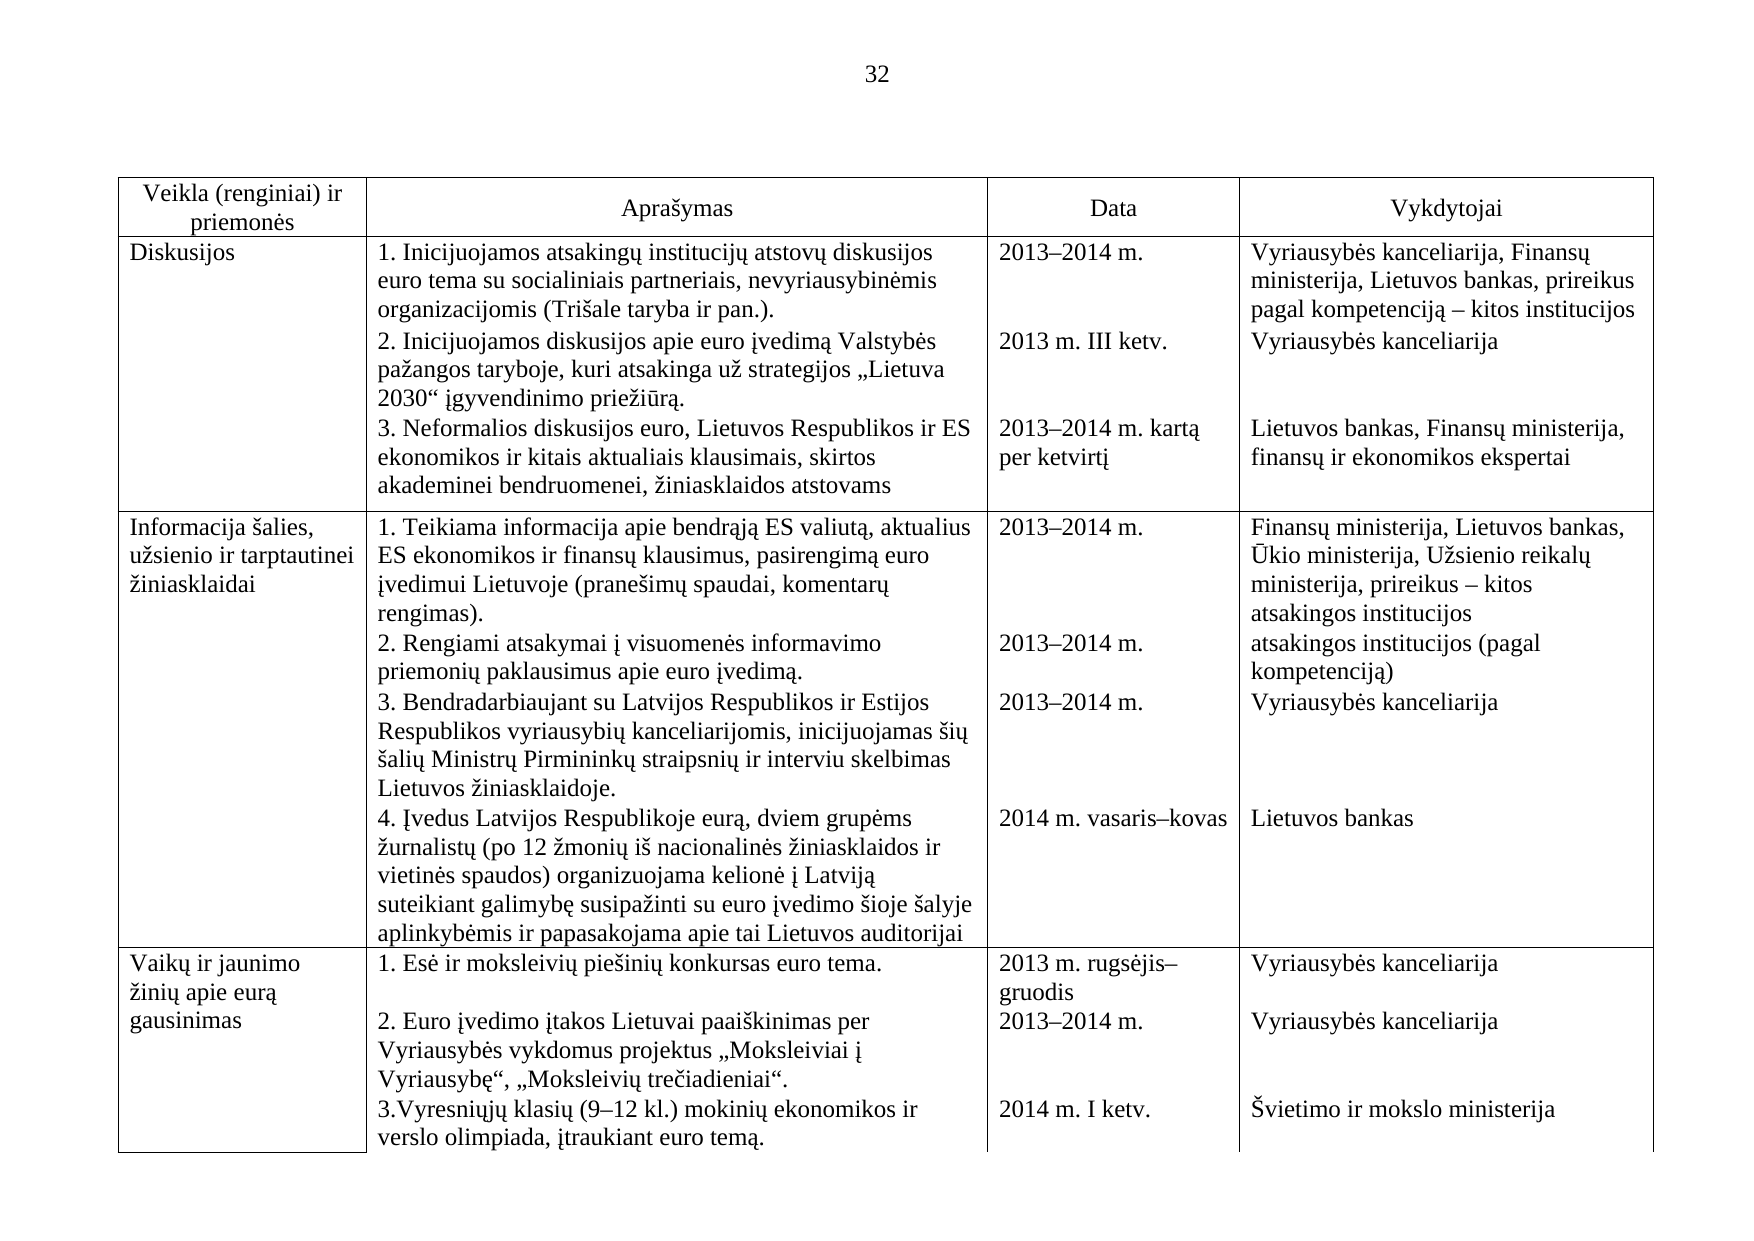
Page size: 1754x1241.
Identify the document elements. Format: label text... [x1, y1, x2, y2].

table_cell 2013–2014 m. [988, 686, 1239, 802]
table_cell 2013 m. III ketv. [988, 325, 1239, 412]
table_cell atsakingos institucijos (pagal kompetenciją) [1240, 627, 1653, 686]
table_cell Vyriausybės kanceliarija, Finansų ministerija, Lietuvos bankas, prireikus pagal kompetenciją – kitos institucijos [1240, 237, 1653, 325]
table_header Veikla (renginiai) ir priemonės [119, 178, 366, 236]
table_cell 2013–2014 m. [988, 627, 1239, 686]
table_cell 4. Įvedus Latvijos Respublikoje eurą, dviem grupėms žurnalistų (po 12 žmonių iš nacionalinės žiniasklaidos ir vietinės spaudos) organizuojama kelionė į Latviją suteikiant galimybę susipažinti su euro įvedimo šioje šalyje aplinkybėmis ir papasakojama apie tai Lietuvos auditorijai [367, 802, 987, 947]
table_cell 2013 m. rugsėjis–gruodis [988, 948, 1239, 1005]
table_cell 2013–2014 m. [988, 237, 1239, 325]
table_cell 2. Rengiami atsakymai į visuomenės informavimo priemonių paklausimus apie euro įvedimą. [367, 627, 987, 686]
table_header Vykdytojai [1240, 178, 1653, 236]
table_cell Vyriausybės kanceliarija [1240, 325, 1653, 412]
table_cell Lietuvos bankas, Finansų ministerija, finansų ir ekonomikos ekspertai [1240, 412, 1653, 511]
table_cell Lietuvos bankas [1240, 802, 1653, 947]
table_cell 2014 m. vasaris–kovas [988, 802, 1239, 947]
table_cell Švietimo ir mokslo ministerija [1240, 1093, 1653, 1152]
table_cell 2014 m. I ketv. [988, 1093, 1239, 1152]
table_cell 3. Bendradarbiaujant su Latvijos Respublikos ir Estijos Respublikos vyriausybių kanceliarijomis, inicijuojamas šių šalių Ministrų Pirmininkų straipsnių ir interviu skelbimas Lietuvos žiniasklaidoje. [367, 686, 987, 802]
table_cell 2013–2014 m. [988, 512, 1239, 627]
table_cell Vaikų ir jaunimo žinių apie eurą gausinimas [119, 948, 366, 1152]
table_cell 2013–2014 m. [988, 1005, 1239, 1093]
table_cell 2. Euro įvedimo įtakos Lietuvai paaiškinimas per Vyriausybės vykdomus projektus „Moksleiviai į Vyriausybę“, „Moksleivių trečiadieniai“. [367, 1005, 987, 1093]
table_cell 2. Inicijuojamos diskusijos apie euro įvedimą Valstybės pažangos taryboje, kuri atsakinga už strategijos „Lietuva 2030“ įgyvendinimo priežiūrą. [367, 325, 987, 412]
table_cell 1. Inicijuojamos atsakingų institucijų atstovų diskusijos euro tema su socialiniais partneriais, nevyriausybinėmis organizacijomis (Trišale taryba ir pan.). [367, 237, 987, 325]
table_cell Vyriausybės kanceliarija [1240, 1005, 1653, 1093]
table_cell 3. Neformalios diskusijos euro, Lietuvos Respublikos ir ES ekonomikos ir kitais aktualiais klausimais, skirtos akademinei bendruomenei, žiniasklaidos atstovams [367, 412, 987, 511]
table_cell Finansų ministerija, Lietuvos bankas, Ūkio ministerija, Užsienio reikalų ministerija, prireikus – kitos atsakingos institucijos [1240, 512, 1653, 627]
table_cell 3.Vyresniųjų klasių (9–12 kl.) mokinių ekonomikos ir verslo olimpiada, įtraukiant euro temą. [367, 1093, 987, 1152]
table_cell Vyriausybės kanceliarija [1240, 948, 1653, 1005]
table_cell 1. Teikiama informacija apie bendrąją ES valiutą, aktualius ES ekonomikos ir finansų klausimus, pasirengimą euro įvedimui Lietuvoje (pranešimų spaudai, komentarų rengimas). [367, 512, 987, 627]
table_cell 2013–2014 m. kartą per ketvirtį [988, 412, 1239, 511]
table_header Aprašymas [367, 178, 987, 236]
table_cell Diskusijos [119, 237, 366, 511]
table_cell Vyriausybės kanceliarija [1240, 686, 1653, 802]
table_header Data [988, 178, 1239, 236]
table_cell 1. Esė ir moksleivių piešinių konkursas euro tema. [367, 948, 987, 1005]
table_cell Informacija šalies, užsienio ir tarptautinei žiniasklaidai [119, 512, 366, 947]
